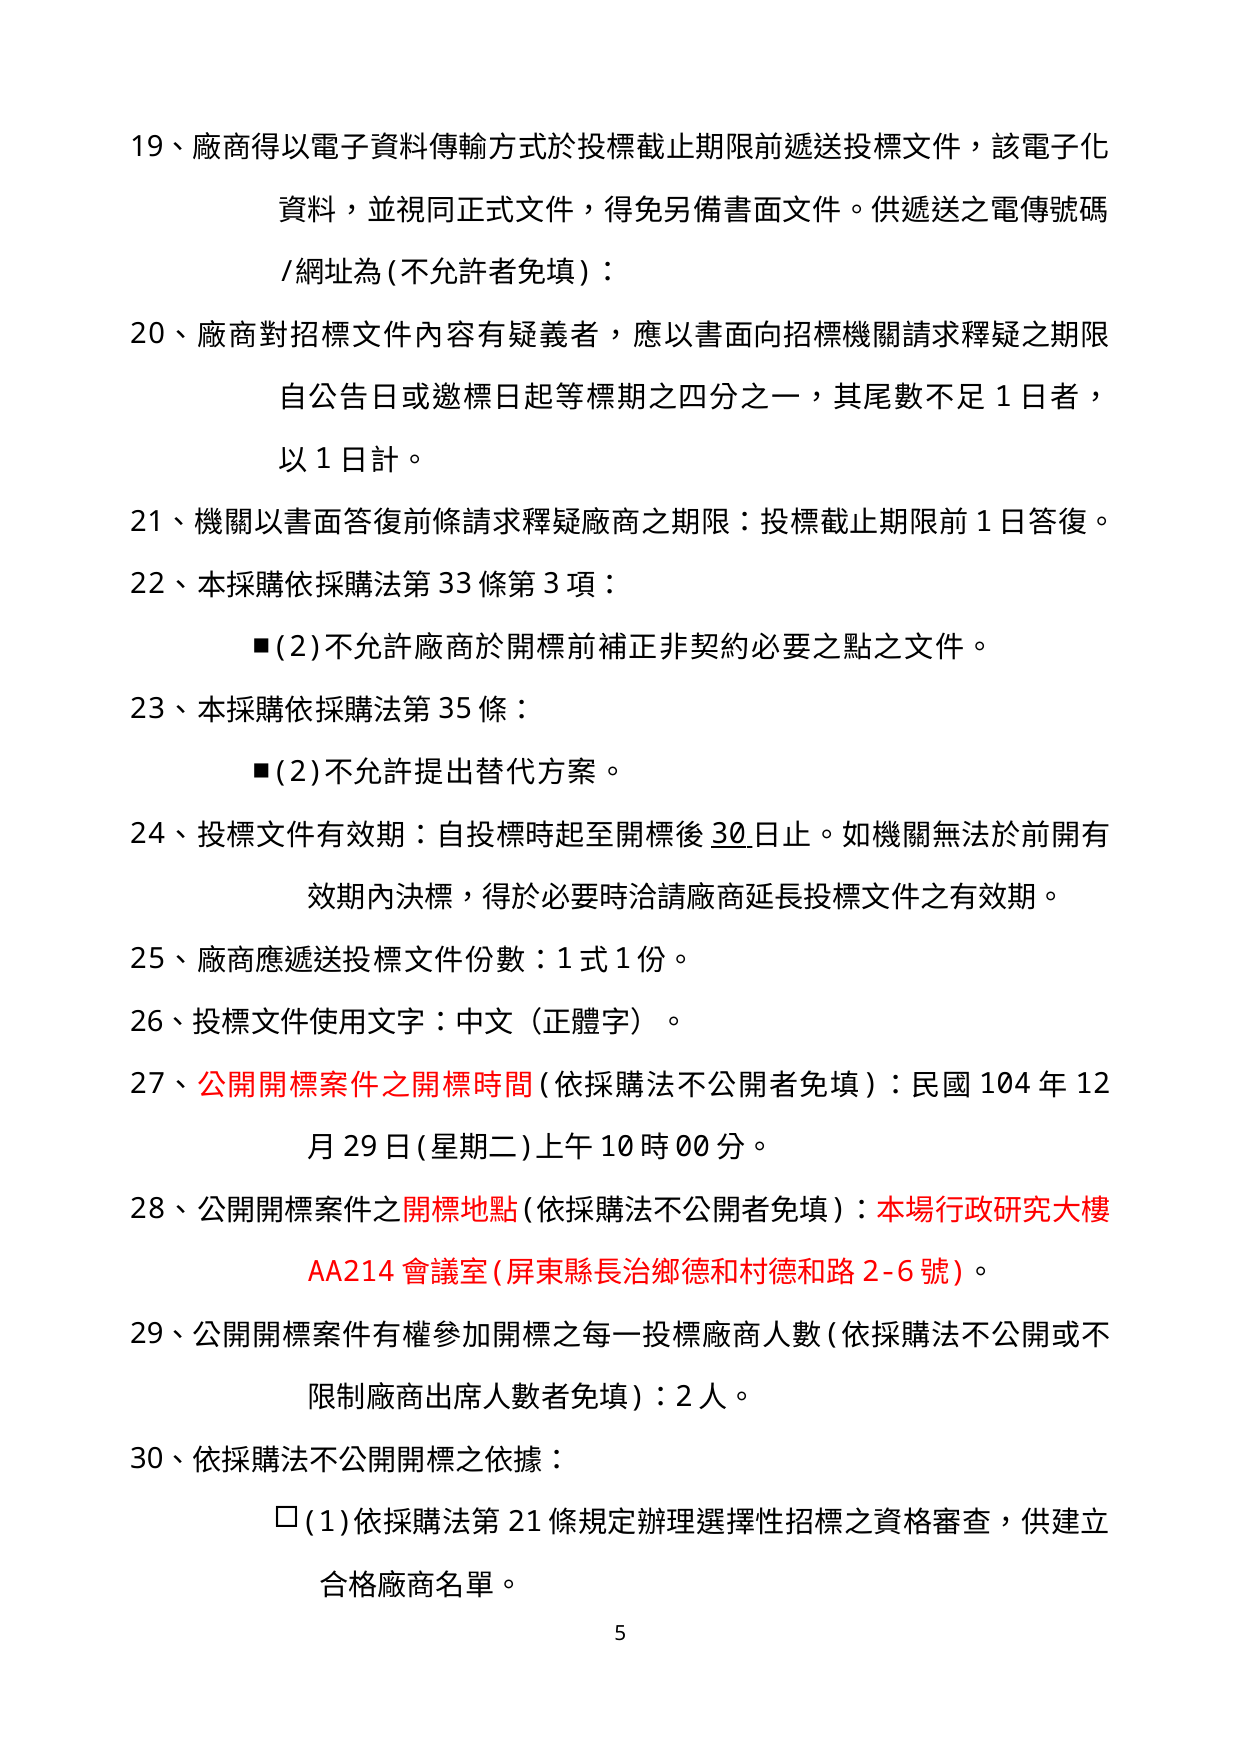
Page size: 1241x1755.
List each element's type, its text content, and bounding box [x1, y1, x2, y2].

list 公開開標案件之開標時間(依採購法不公開者免填)：民國104年12 月29日(星期二)上午10時00分。 [130, 1041, 1110, 1166]
text ■(2)不允許提出替代方案。 [130, 728, 1110, 791]
list 公開開標案件之開標地點(依採購法不公開者免填)：本場行政研究大樓AA214會議室(屏東縣長治鄉德和村德和路2-6號)。 [130, 1166, 1110, 1291]
list 投標文件有效期：自投標時起至開標後30日止。如機關無法於前開有效期內決標，得於必要時洽請廠商延長投標文件之有效期。 [130, 791, 1110, 916]
list 廠商得以電子資料傳輸方式於投標截止期限前遞送投標文件，該電子化資料，並視同正式文件，得免另備書面文件。供遞送之電傳號碼/網址為(不允許者免填)： [130, 103, 1110, 291]
list 廠商應遞送投標文件份數：1式1份。 [130, 916, 1110, 978]
list 投標文件使用文字：中文（正體字）。 [130, 978, 1110, 1041]
list 廠商對招標文件內容有疑義者，應以書面向招標機關請求釋疑之期限：自公告日或邀標日起等標期之四分之一，其尾數不足1日者，以1日計。 [130, 291, 1110, 478]
text ■(2)不允許廠商於開標前補正非契約必要之點之文件。 [130, 603, 1110, 666]
list 公開開標案件有權參加開標之每一投標廠商人數(依採購法不公開或不限制廠商出席人數者免填)：2人。 [130, 1291, 1110, 1416]
list 本採購依採購法第35條： [130, 666, 1110, 728]
list 依採購法不公開開標之依據： [130, 1416, 1110, 1478]
text (1)依採購法第21條規定辦理選擇性招標之資格審查，供建立合格廠商名單。 [130, 1478, 1110, 1603]
list 本採購依採購法第33條第3項： [130, 541, 1110, 603]
list 機關以書面答復前條請求釋疑廠商之期限：投標截止期限前1日答復。 [130, 478, 1110, 541]
